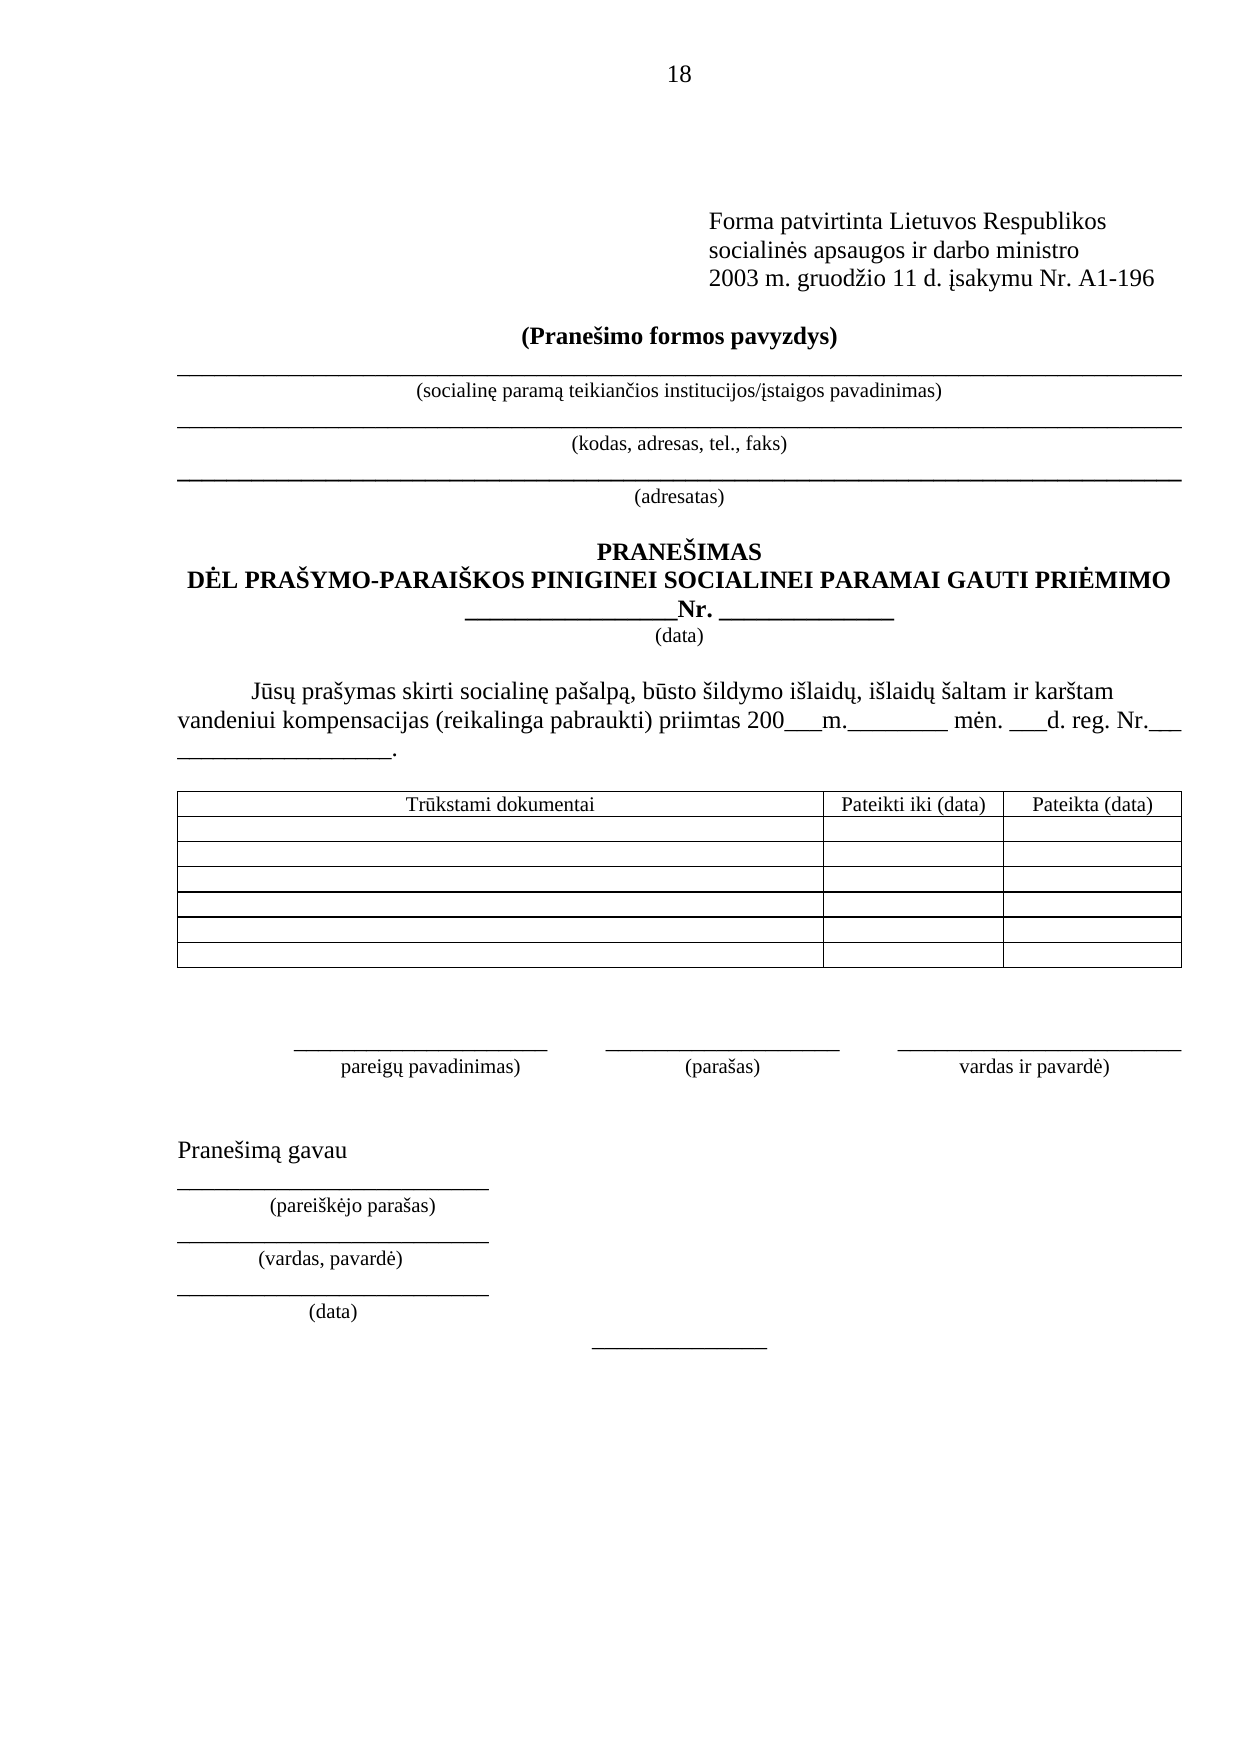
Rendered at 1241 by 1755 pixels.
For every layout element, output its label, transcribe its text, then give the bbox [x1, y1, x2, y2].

text (data) [177, 1299, 1181, 1323]
text socialinės apsaugos ir darbo ministro [177, 235, 1181, 263]
text pareigų pavadinimas) (parašas) vardas ir pavardė) [177, 1054, 1181, 1078]
table_cell [1004, 867, 1181, 891]
table_cell [178, 943, 823, 967]
text ______________ [177, 1323, 1181, 1351]
text (Pranešimo formos pavyzdys) [177, 321, 1181, 350]
text 2003 m. gruodžio 11 d. įsakymu Nr. A1-196 [177, 263, 1181, 292]
table_cell [178, 817, 823, 841]
table_cell [824, 918, 1003, 942]
text (data) [177, 623, 1181, 647]
table_header Pateikta (data) [1004, 792, 1181, 816]
table_cell [178, 893, 823, 916]
table_cell [178, 867, 823, 891]
table_cell [824, 943, 1003, 967]
text (socialinę paramą teikiančios institucijos/įstaigos pavadinimas) [177, 378, 1181, 402]
text (vardas, pavardė) [177, 1246, 1181, 1270]
text (pareiškėjo parašas) [177, 1193, 1181, 1217]
table_cell [1004, 817, 1181, 841]
table_cell [178, 842, 823, 866]
text (adresatas) [177, 484, 1181, 508]
text PRANEŠIMAS [177, 537, 1181, 566]
text Pranešimą gavau [177, 1136, 1181, 1164]
table_cell [824, 867, 1003, 891]
table_cell [824, 817, 1003, 841]
table_cell [1004, 842, 1181, 866]
table_header Trūkstami dokumentai [178, 792, 823, 816]
table_cell [1004, 893, 1181, 916]
table_header Pateikti iki (data) [824, 792, 1003, 816]
text Forma patvirtinta Lietuvos Respublikos [177, 206, 1181, 235]
text _________________Nr. ______________ [177, 594, 1181, 623]
text (kodas, adresas, tel., faks) [177, 431, 1181, 455]
table_cell [1004, 918, 1181, 942]
text Jūsų prašymas skirti socialinę pašalpą, būsto šildymo išlaidų, išlaidų šaltam ir karštam vandeniui kompensacijas (reikalinga pabraukti) priimtas 200___m.________ mėn. ___d. reg. Nr. [177, 676, 1181, 733]
text DĖL PRAŠYMO-PARAIŠKOS PINIGINEI SOCIALINEI PARAMAI GAUTI PRIĖMIMO [177, 566, 1181, 594]
table_cell [824, 842, 1003, 866]
text . [177, 733, 1181, 762]
table_cell [1004, 943, 1181, 967]
table_cell [824, 893, 1003, 916]
table_cell [178, 918, 823, 942]
